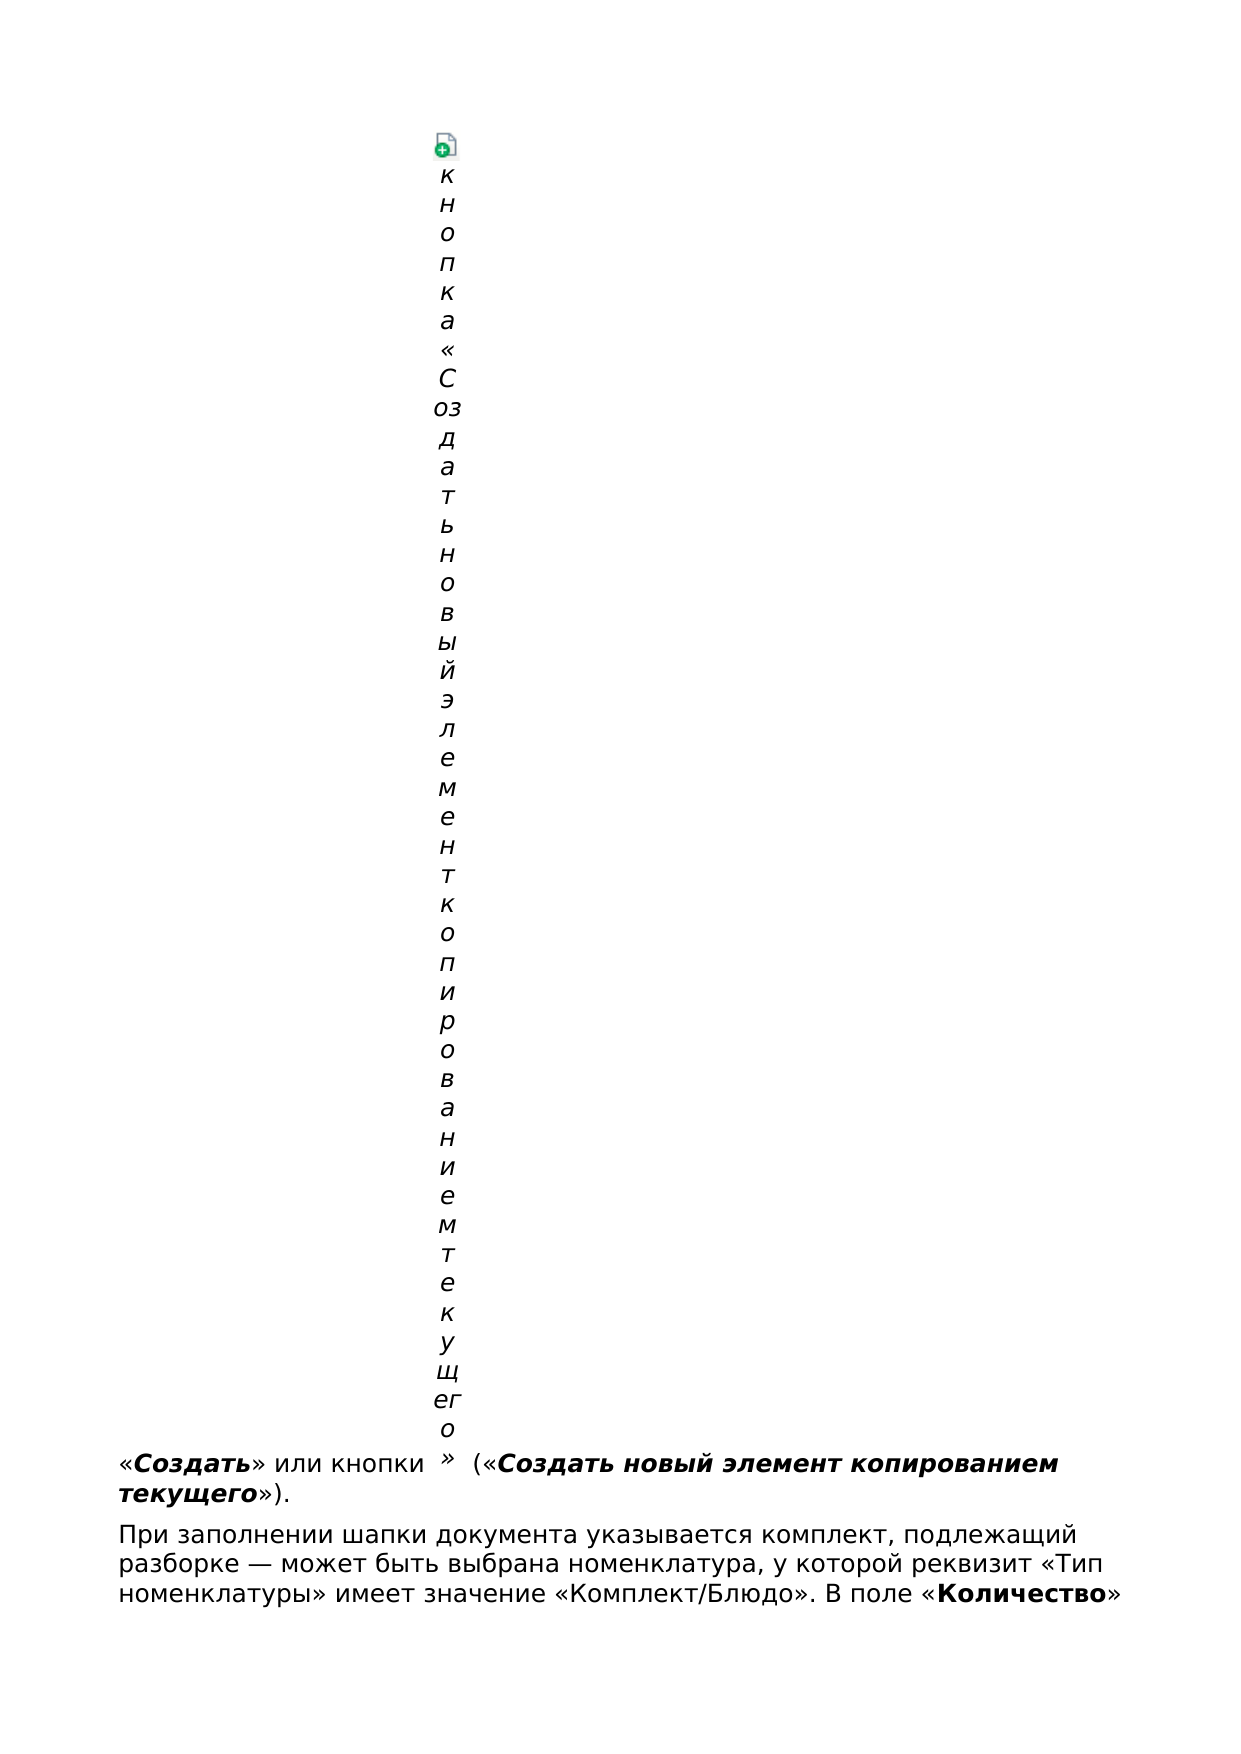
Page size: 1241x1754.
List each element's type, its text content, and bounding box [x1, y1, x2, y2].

picture [432, 130, 465, 161]
text «Создать» или кнопки («Создать новый элемент копированием текущего»). [118, 118, 1122, 1508]
text кнопка «Создать новый элемент копированием текущего» [433, 161, 464, 1473]
text При заполнении шапки документа указывается комплект, подлежащий разборке — может быть выбрана номенклатура, у которой реквизит «Тип номенклатуры» имеет значение «Комплект/Блюдо». В поле «Количество» [118, 1520, 1122, 1608]
